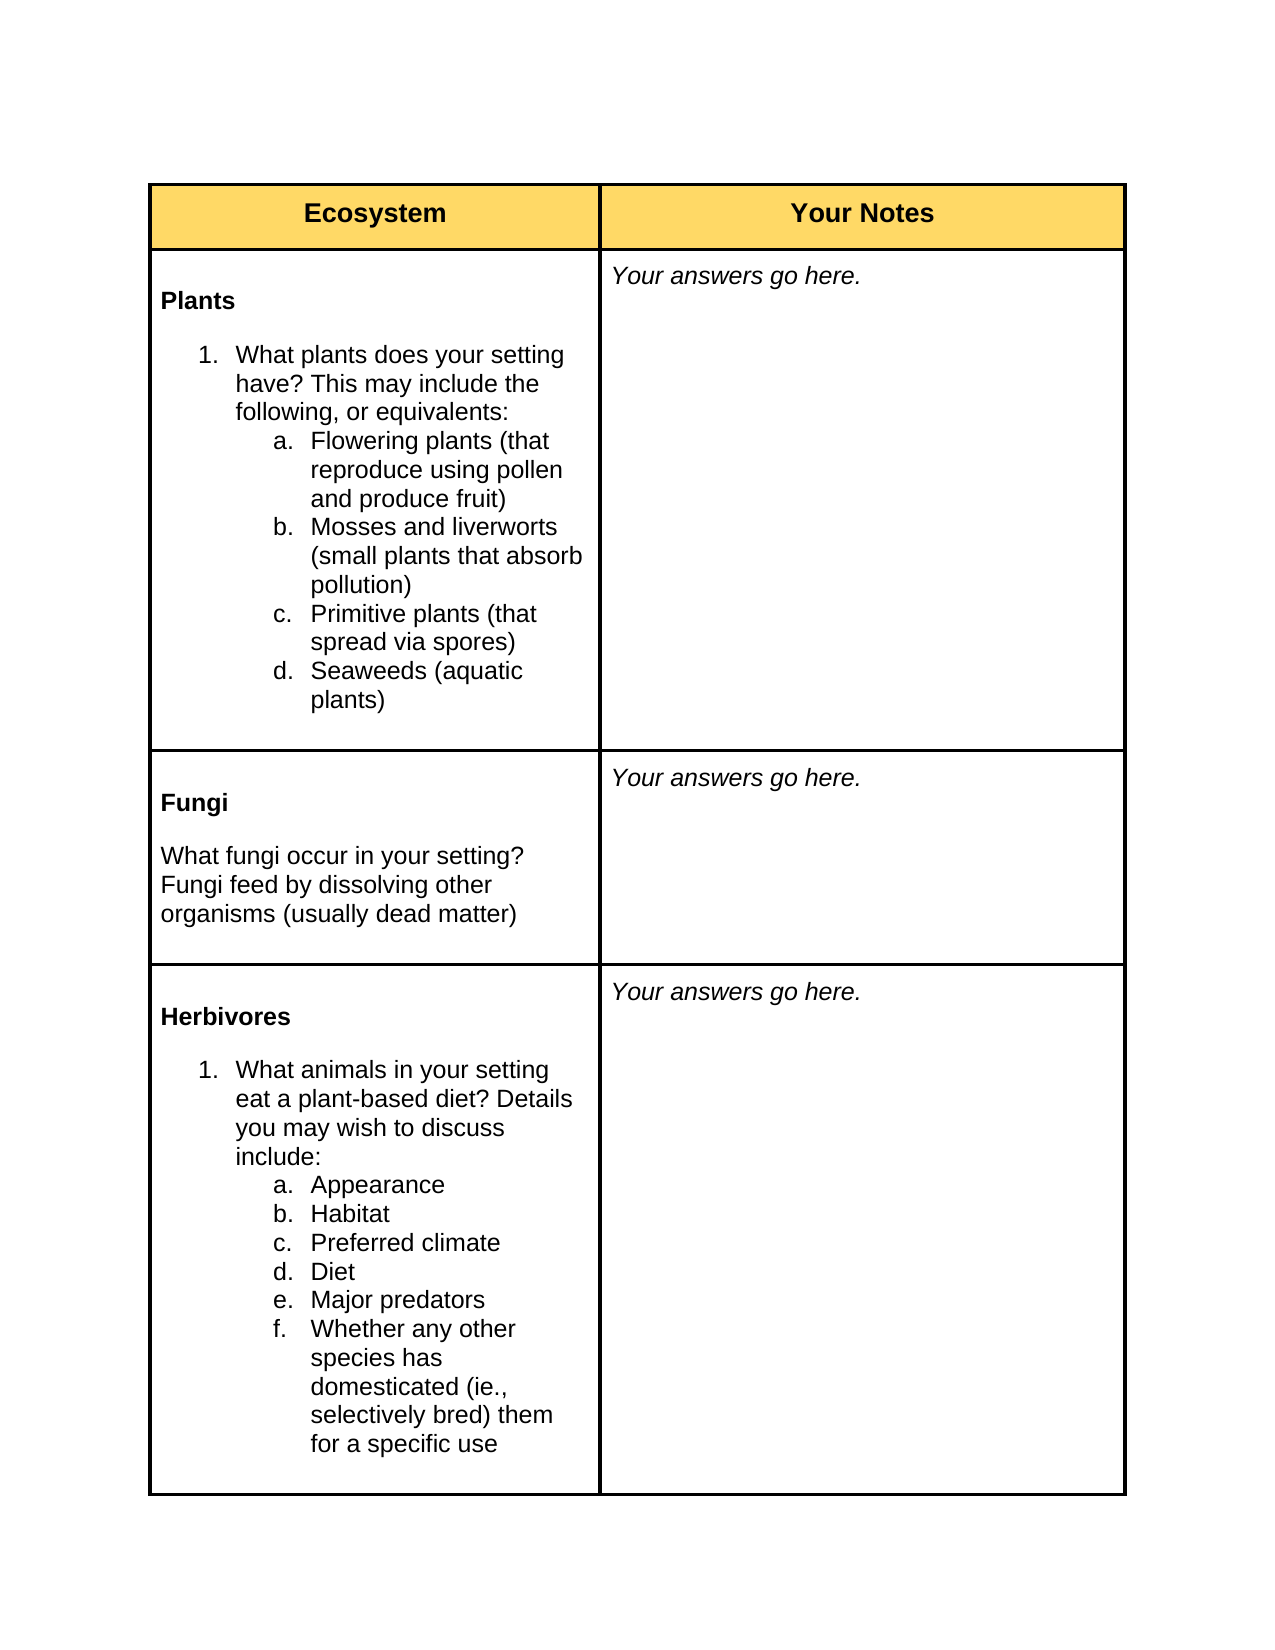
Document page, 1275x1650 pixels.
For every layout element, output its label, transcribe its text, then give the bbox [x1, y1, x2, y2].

table_cell Your answers go here. [602, 966, 1123, 1493]
table_cell Your answers go here. [602, 251, 1123, 749]
table_header Your Notes [602, 186, 1123, 248]
table_header Ecosystem [152, 186, 598, 248]
table_cell Fungi What fungi occur in your setting? Fungi feed by dissolving other organisms (usually dead matter) [152, 752, 598, 963]
table_cell Your answers go here. [602, 752, 1123, 963]
table_cell Herbivores What animals in your setting eat a plant-based diet? Details you may wish to discuss include: Appearance Habitat Preferred climate Diet Major predators Whether any other species has domesticated (ie., selectively bred) them for a specific use [152, 966, 598, 1493]
table_cell Plants What plants does your setting have? This may include the following, or equivalents: Flowering plants (that reproduce using pollen and produce fruit) Mosses and liverworts (small plants that absorb pollution) Primitive plants (that spread via spores) Seaweeds (aquatic plants) [152, 251, 598, 749]
